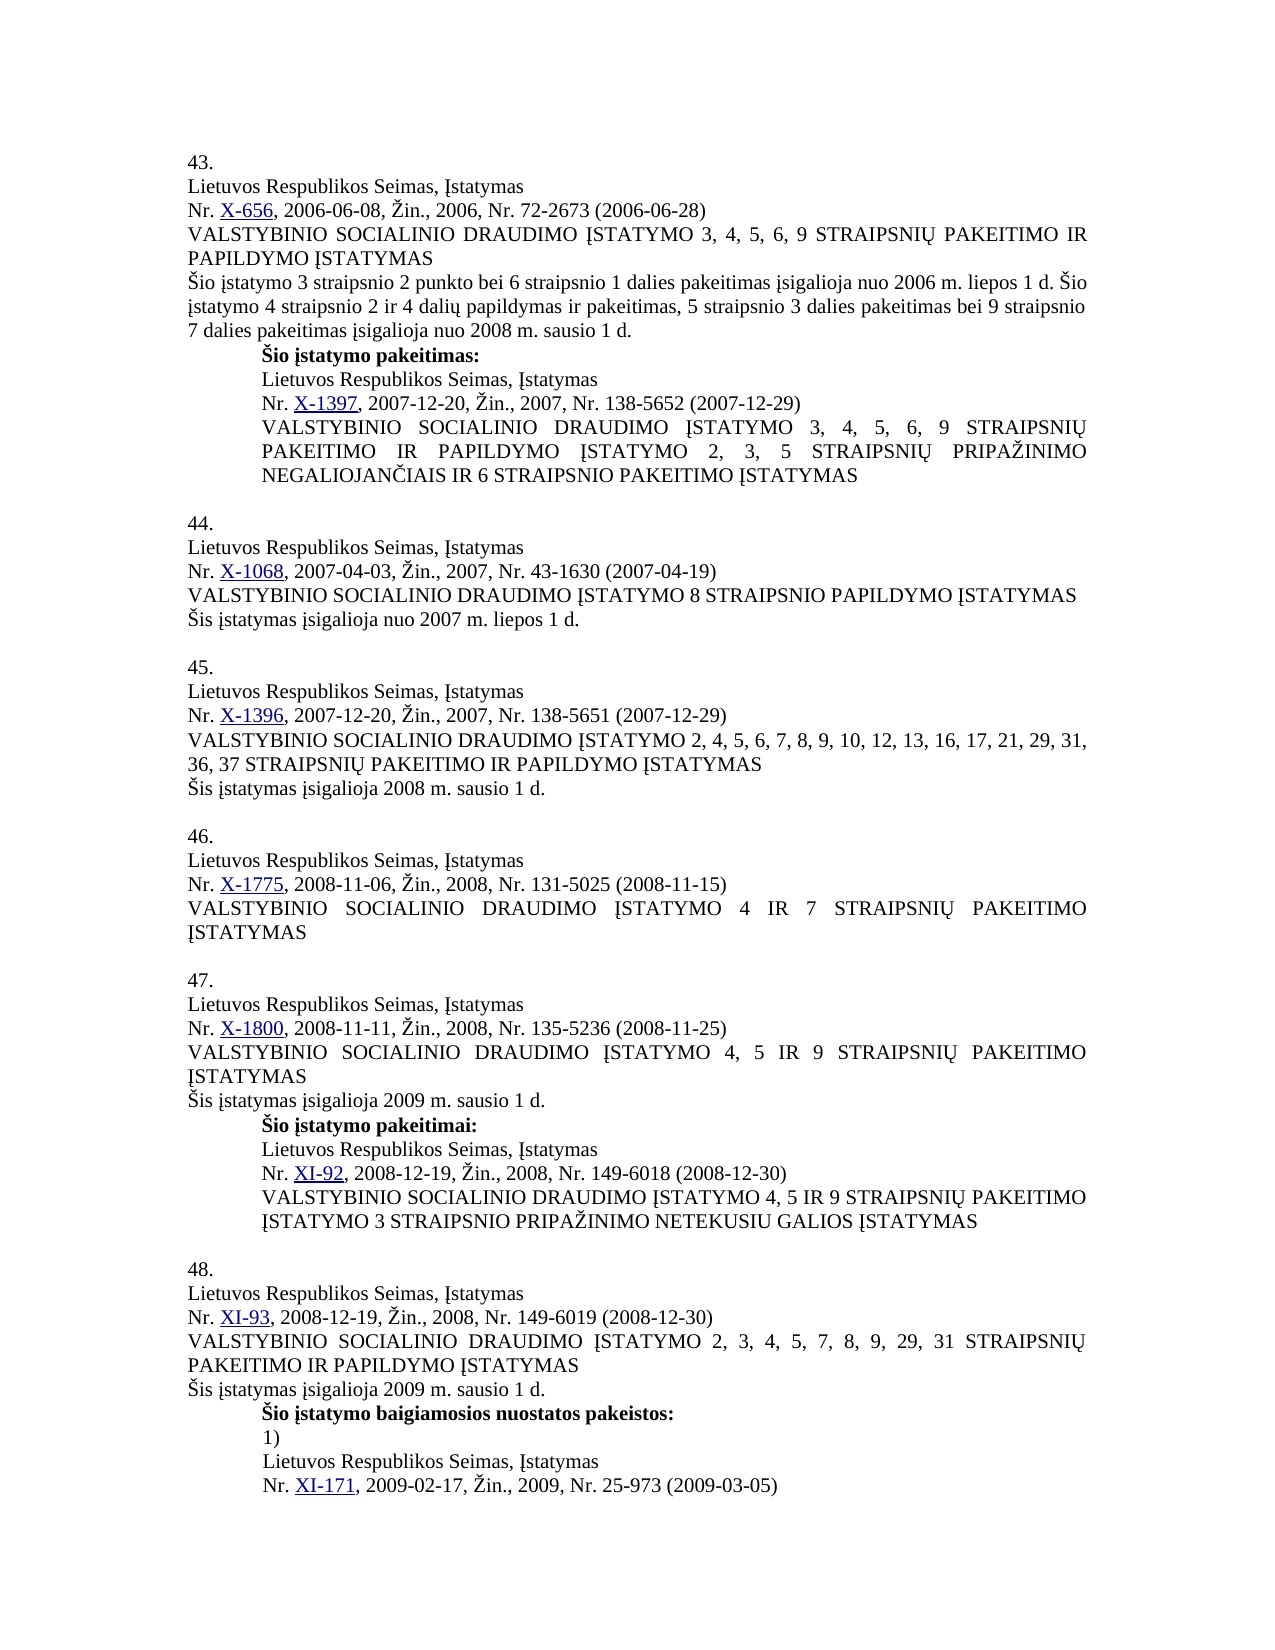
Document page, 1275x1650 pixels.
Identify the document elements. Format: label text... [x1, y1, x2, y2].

text Šis įstatymas įsigalioja 2009 m. sausio 1 d. [187, 1377, 1087, 1401]
text Nr. XI-92, 2008-12-19, Žin., 2008, Nr. 149-6018 (2008-12-30) [187, 1161, 1087, 1185]
text VALSTYBINIO SOCIALINIO DRAUDIMO ĮSTATYMO 4, 5 IR 9 STRAIPSNIŲ PAKEITIMO ĮSTATYMO 3 STRAIPSNIO PRIPAŽINIMO NETEKUSIU GALIOS ĮSTATYMAS [261, 1185, 1087, 1233]
text 44. [187, 511, 1088, 535]
text Lietuvos Respublikos Seimas, Įstatymas [187, 679, 1088, 703]
text Lietuvos Respublikos Seimas, Įstatymas [187, 992, 1087, 1016]
text Lietuvos Respublikos Seimas, Įstatymas [187, 367, 1087, 391]
text 46. [187, 824, 1087, 848]
text VALSTYBINIO SOCIALINIO DRAUDIMO ĮSTATYMO 2, 4, 5, 6, 7, 8, 9, 10, 12, 13, 16, 17, 21, 29, 31, 36, 37 STRAIPSNIŲ PAKEITIMO IR PAPILDYMO ĮSTATYMAS [187, 727, 1088, 776]
text Lietuvos Respublikos Seimas, Įstatymas [187, 1281, 1087, 1305]
text Šis įstatymas įsigalioja 2009 m. sausio 1 d. [187, 1088, 1087, 1112]
text Lietuvos Respublikos Seimas, Įstatymas [187, 1137, 1087, 1161]
text VALSTYBINIO SOCIALINIO DRAUDIMO ĮSTATYMO 2, 3, 4, 5, 7, 8, 9, 29, 31 STRAIPSNIŲ PAKEITIMO IR PAPILDYMO ĮSTATYMAS [187, 1329, 1087, 1377]
text Nr. X-1068, 2007-04-03, Žin., 2007, Nr. 43-1630 (2007-04-19) [187, 559, 1088, 583]
text VALSTYBINIO SOCIALINIO DRAUDIMO ĮSTATYMO 8 STRAIPSNIO PAPILDYMO ĮSTATYMAS [187, 583, 1088, 607]
text Šis įstatymas įsigalioja 2008 m. sausio 1 d. [187, 776, 1088, 800]
text Lietuvos Respublikos Seimas, Įstatymas [187, 1449, 1087, 1473]
text Nr. XI-171, 2009-02-17, Žin., 2009, Nr. 25-973 (2009-03-05) [187, 1473, 1087, 1497]
text Šio įstatymo baigiamosios nuostatos pakeistos: [187, 1401, 1087, 1425]
text Nr. XI-93, 2008-12-19, Žin., 2008, Nr. 149-6019 (2008-12-30) [187, 1305, 1087, 1329]
text Lietuvos Respublikos Seimas, Įstatymas [187, 848, 1087, 872]
text Nr. X-1800, 2008-11-11, Žin., 2008, Nr. 135-5236 (2008-11-25) [187, 1016, 1087, 1040]
text VALSTYBINIO SOCIALINIO DRAUDIMO ĮSTATYMO 4 IR 7 STRAIPSNIŲ PAKEITIMO ĮSTATYMAS [187, 896, 1087, 944]
text Šis įstatymas įsigalioja nuo 2007 m. liepos 1 d. [187, 607, 1088, 631]
text 1) [187, 1425, 1087, 1449]
text Šio įstatymo 3 straipsnio 2 punkto bei 6 straipsnio 1 dalies pakeitimas įsigalioja nuo 2006 m. liepos 1 d. Šio įstatymo 4 straipsnio 2 ir 4 dalių papildymas ir pakeitimas, 5 straipsnio 3 dalies pakeitimas bei 9 straipsnio 7 dalies pakeitimas įsigalioja nuo 2008 m. sausio 1 d. [187, 270, 1088, 342]
text Šio įstatymo pakeitimai: [187, 1112, 1087, 1137]
text 48. [187, 1257, 1087, 1281]
text Nr. X-1775, 2008-11-06, Žin., 2008, Nr. 131-5025 (2008-11-15) [187, 872, 1087, 896]
text Nr. X-1397, 2007-12-20, Žin., 2007, Nr. 138-5652 (2007-12-29) [187, 391, 1087, 415]
text 43. [187, 150, 1088, 174]
text 45. [187, 655, 1088, 679]
text VALSTYBINIO SOCIALINIO DRAUDIMO ĮSTATYMO 3, 4, 5, 6, 9 STRAIPSNIŲ PAKEITIMO IR PAPILDYMO ĮSTATYMAS [187, 222, 1088, 270]
text VALSTYBINIO SOCIALINIO DRAUDIMO ĮSTATYMO 4, 5 IR 9 STRAIPSNIŲ PAKEITIMO ĮSTATYMAS [187, 1040, 1087, 1088]
text Lietuvos Respublikos Seimas, Įstatymas [187, 535, 1088, 559]
text Lietuvos Respublikos Seimas, Įstatymas [187, 174, 1088, 198]
text Nr. X-656, 2006-06-08, Žin., 2006, Nr. 72-2673 (2006-06-28) [187, 198, 1088, 222]
text VALSTYBINIO SOCIALINIO DRAUDIMO ĮSTATYMO 3, 4, 5, 6, 9 STRAIPSNIŲ PAKEITIMO IR PAPILDYMO ĮSTATYMO 2, 3, 5 STRAIPSNIŲ PRIPAŽINIMO NEGALIOJANČIAIS IR 6 STRAIPSNIO PAKEITIMO ĮSTATYMAS [261, 415, 1087, 487]
text Šio įstatymo pakeitimas: [187, 342, 1087, 367]
text Nr. X-1396, 2007-12-20, Žin., 2007, Nr. 138-5651 (2007-12-29) [187, 703, 1088, 727]
text 47. [187, 968, 1087, 992]
